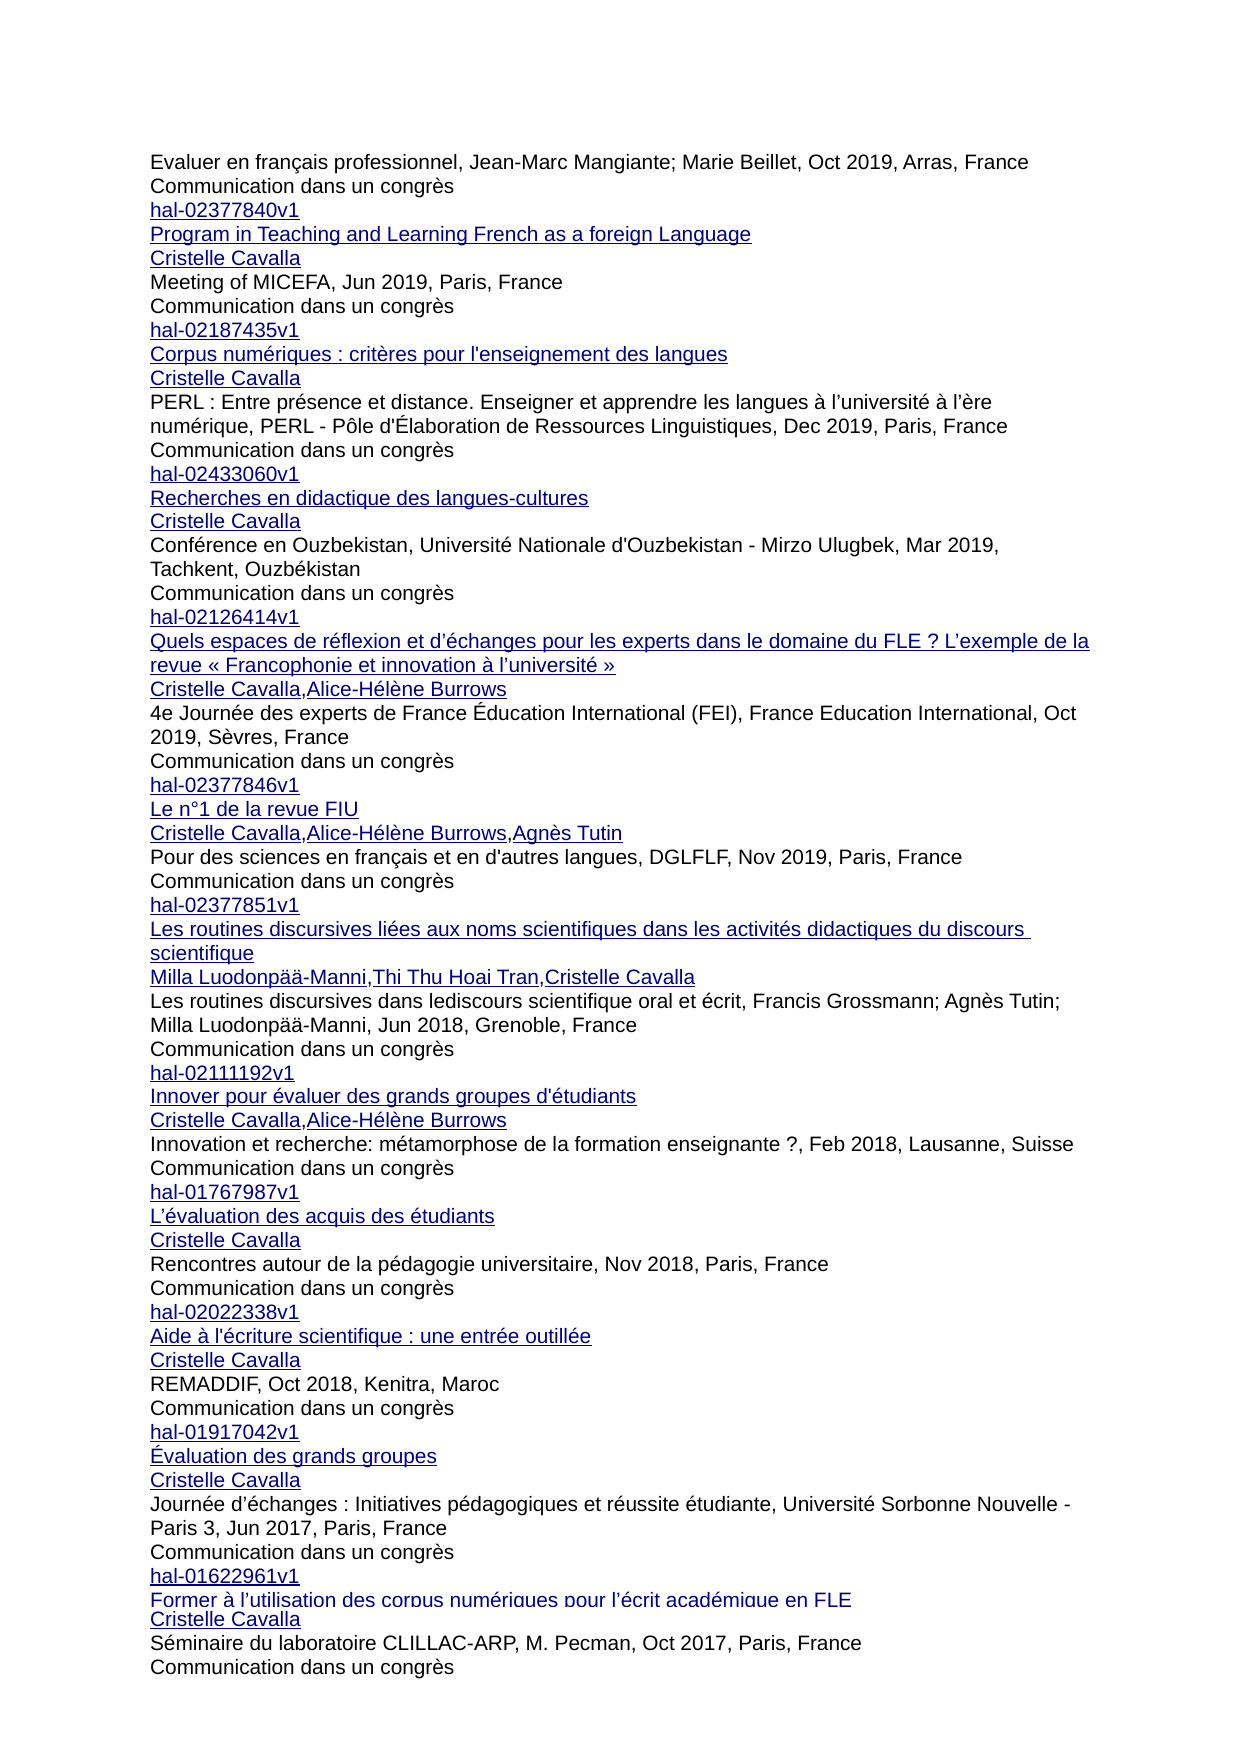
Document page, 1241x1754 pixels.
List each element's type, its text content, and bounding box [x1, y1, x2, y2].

table_cell L’évaluation des acquis des étudiants Cristelle Cavalla Rencontres autour de la pédagogie universitaire, Nov 2018, Paris, France Communication dans un congrès hal-02022338v1 [150, 1204, 1090, 1324]
table_cell Innover pour évaluer des grands groupes d'étudiants Cristelle Cavalla,Alice-Hélène Burrows Innovation et recherche: métamorphose de la formation enseignante ?, Feb 2018, Lausanne, Suisse Communication dans un congrès hal-01767987v1 [150, 1084, 1090, 1204]
table_cell revue « Francophonie et innovation à l’université » Cristelle Cavalla,Alice-Hélène Burrows 4e Journée des experts de France Éducation International (FEI), France Education International, Oct 2019, Sèvres, France Communication dans un congrès hal-02377846v1 [150, 651, 1090, 797]
table_cell Les routines discursives liées aux noms scientifiques dans les activités didactiques du discours scientifique Milla Luodonpää-Manni,Thi Thu Hoai Tran,Cristelle Cavalla Les routines discursives dans lediscours scientifique oral et écrit, Francis Grossmann; Agnès Tutin; Milla Luodonpää-Manni, Jun 2018, Grenoble, France Communication dans un congrès hal-02111192v1 [150, 917, 1090, 1084]
table_cell Évaluation des grands groupes Cristelle Cavalla Journée d’échanges : Initiatives pédagogiques et réussite étudiante, Université Sorbonne Nouvelle - Paris 3, Jun 2017, Paris, France Communication dans un congrès hal-01622961v1 [150, 1444, 1090, 1587]
table_cell Recherches en didactique des langues-cultures Cristelle Cavalla Conférence en Ouzbekistan, Université Nationale d'Ouzbekistan - Mirzo Ulugbek, Mar 2019, Tachkent, Ouzbékistan Communication dans un congrès hal-02126414v1 [150, 485, 1090, 629]
table_cell Le n°1 de la revue FIU Cristelle Cavalla,Alice-Hélène Burrows,Agnès Tutin Pour des sciences en français et en d'autres langues, DGLFLF, Nov 2019, Paris, France Communication dans un congrès hal-02377851v1 [150, 797, 1090, 917]
table_cell Corpus numériques : critères pour l'enseignement des langues Cristelle Cavalla PERL : Entre présence et distance. Enseigner et apprendre les langues à l’université à l’ère numérique, PERL - Pôle d'Élaboration de Ressources Linguistiques, Dec 2019, Paris, France Communication dans un congrès hal-02433060v1 [150, 342, 1090, 485]
table_cell Evaluer en français professionnel, Jean-Marc Mangiante; Marie Beillet, Oct 2019, Arras, France Communication dans un congrès hal-02377840v1 [150, 150, 1090, 222]
table_cell Aide à l'écriture scientifique : une entrée outillée Cristelle Cavalla REMADDIF, Oct 2018, Kenitra, Maroc Communication dans un congrès hal-01917042v1 [150, 1324, 1090, 1444]
table_cell Former à l’utilisation des corpus numériques pour l’écrit académique en FLE Cristelle Cavalla Séminaire du laboratoire CLILLAC-ARP, M. Pecman, Oct 2017, Paris, France Communication dans un congrès [150, 1588, 1090, 1679]
table_cell Program in Teaching and Learning French as a foreign Language Cristelle Cavalla Meeting of MICEFA, Jun 2019, Paris, France Communication dans un congrès hal-02187435v1 [150, 222, 1090, 342]
table_cell Quels espaces de réflexion et d’échanges pour les experts dans le domaine du FLE ? L’exemple de la [150, 629, 1090, 650]
